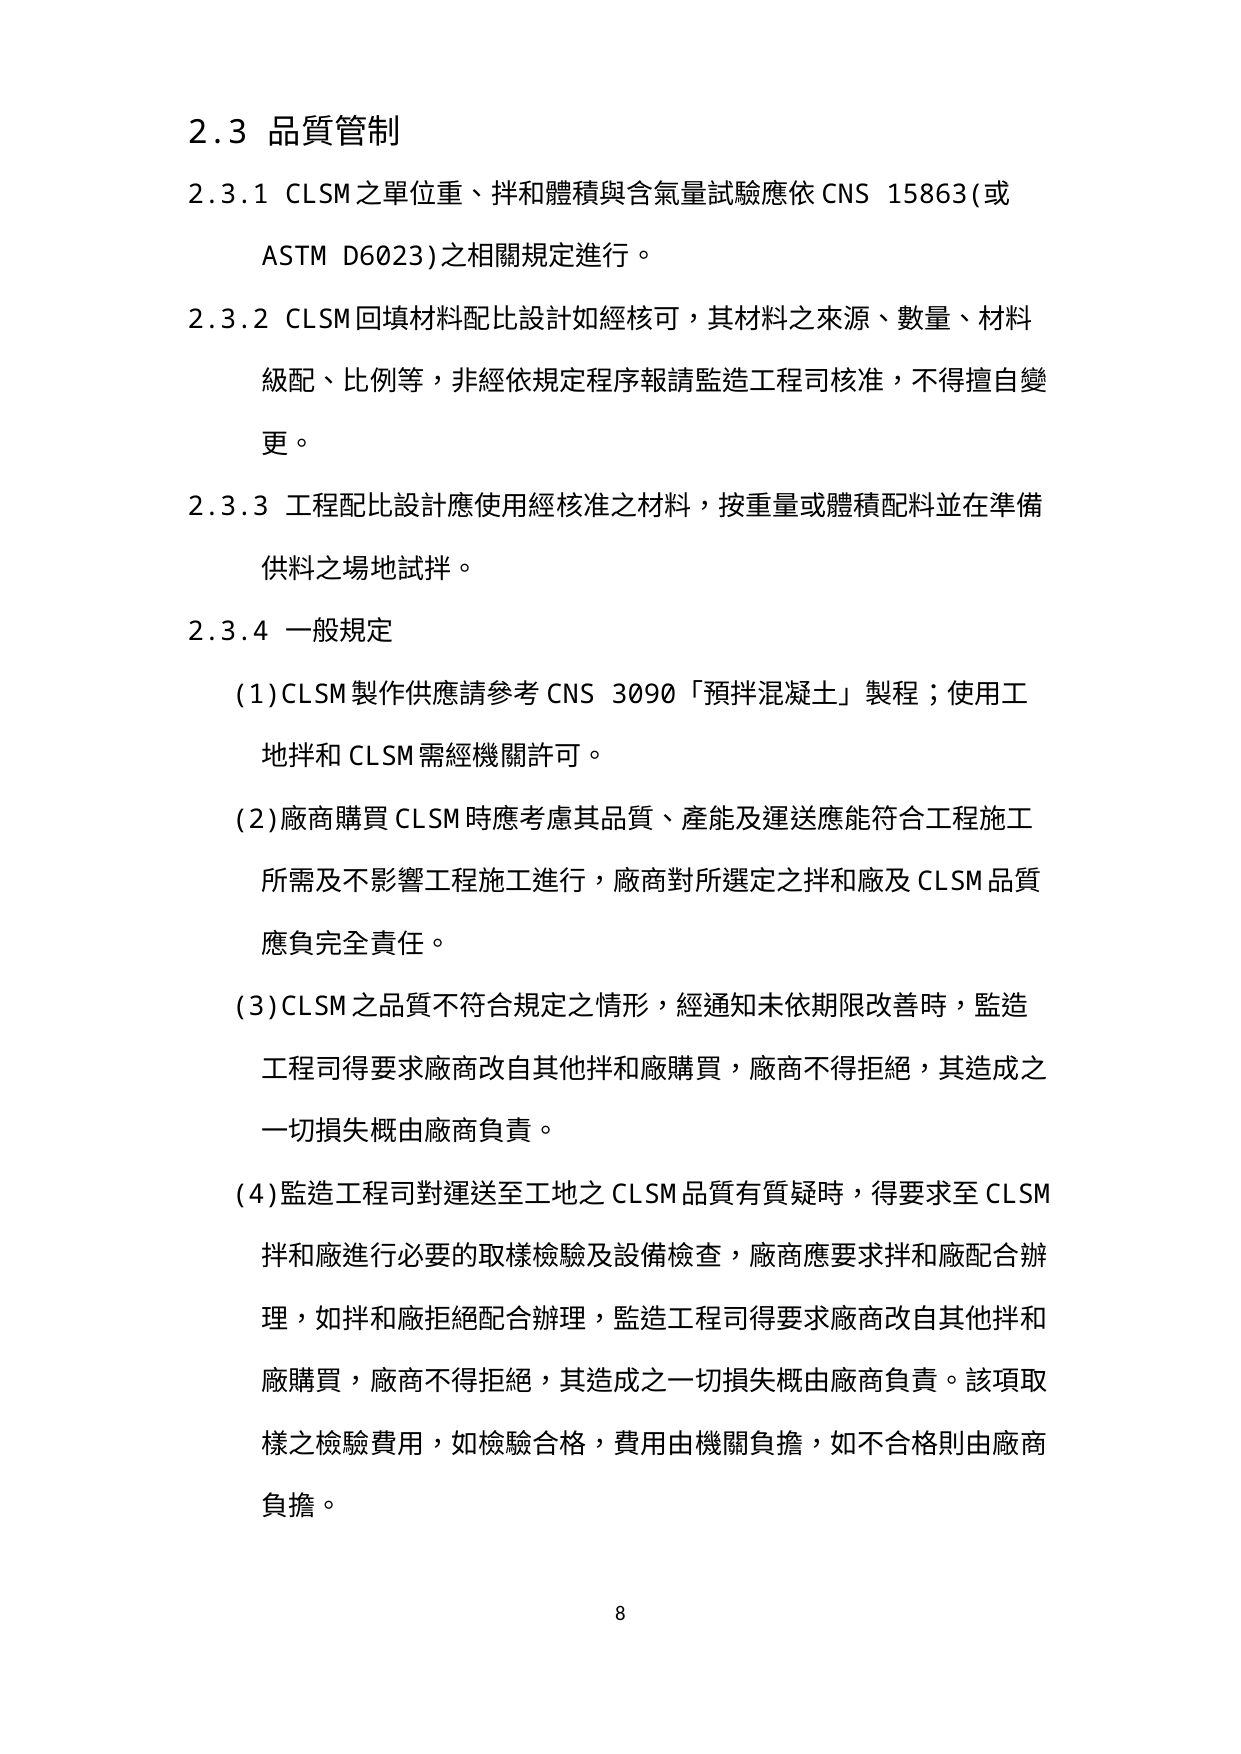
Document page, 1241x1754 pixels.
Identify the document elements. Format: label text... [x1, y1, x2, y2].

text 2.3.1 CLSM之單位重、拌和體積與含氣量試驗應依CNS 15863(或ASTM D6023)之相關規定進行。 [187, 150, 1053, 275]
text 2.3.3 工程配比設計應使用經核准之材料，按重量或體積配料並在準備供料之場地試拌。 [187, 462, 1053, 587]
text 2.3.4 一般規定 [187, 587, 1053, 650]
text (2)廠商購買CLSM時應考慮其品質、產能及運送應能符合工程施工所需及不影響工程施工進行，廠商對所選定之拌和廠及CLSM品質應負完全責任。 [232, 775, 1053, 962]
text 2.3 品質管制 [187, 87, 1053, 150]
text 2.3.2 CLSM回填材料配比設計如經核可，其材料之來源、數量、材料級配、比例等，非經依規定程序報請監造工程司核准，不得擅自變更。 [187, 275, 1053, 462]
text (1)CLSM製作供應請參考CNS 3090「預拌混凝土」製程；使用工地拌和CLSM需經機關許可。 [232, 650, 1053, 775]
text (4)監造工程司對運送至工地之CLSM品質有質疑時，得要求至CLSM拌和廠進行必要的取樣檢驗及設備檢查，廠商應要求拌和廠配合辦理，如拌和廠拒絕配合辦理，監造工程司得要求廠商改自其他拌和廠購買，廠商不得拒絕，其造成之一切損失概由廠商負責。該項取樣之檢驗費用，如檢驗合格，費用由機關負擔，如不合格則由廠商負擔。 [232, 1150, 1053, 1525]
text (3)CLSM之品質不符合規定之情形，經通知未依期限改善時，監造工程司得要求廠商改自其他拌和廠購買，廠商不得拒絕，其造成之一切損失概由廠商負責。 [232, 962, 1053, 1150]
